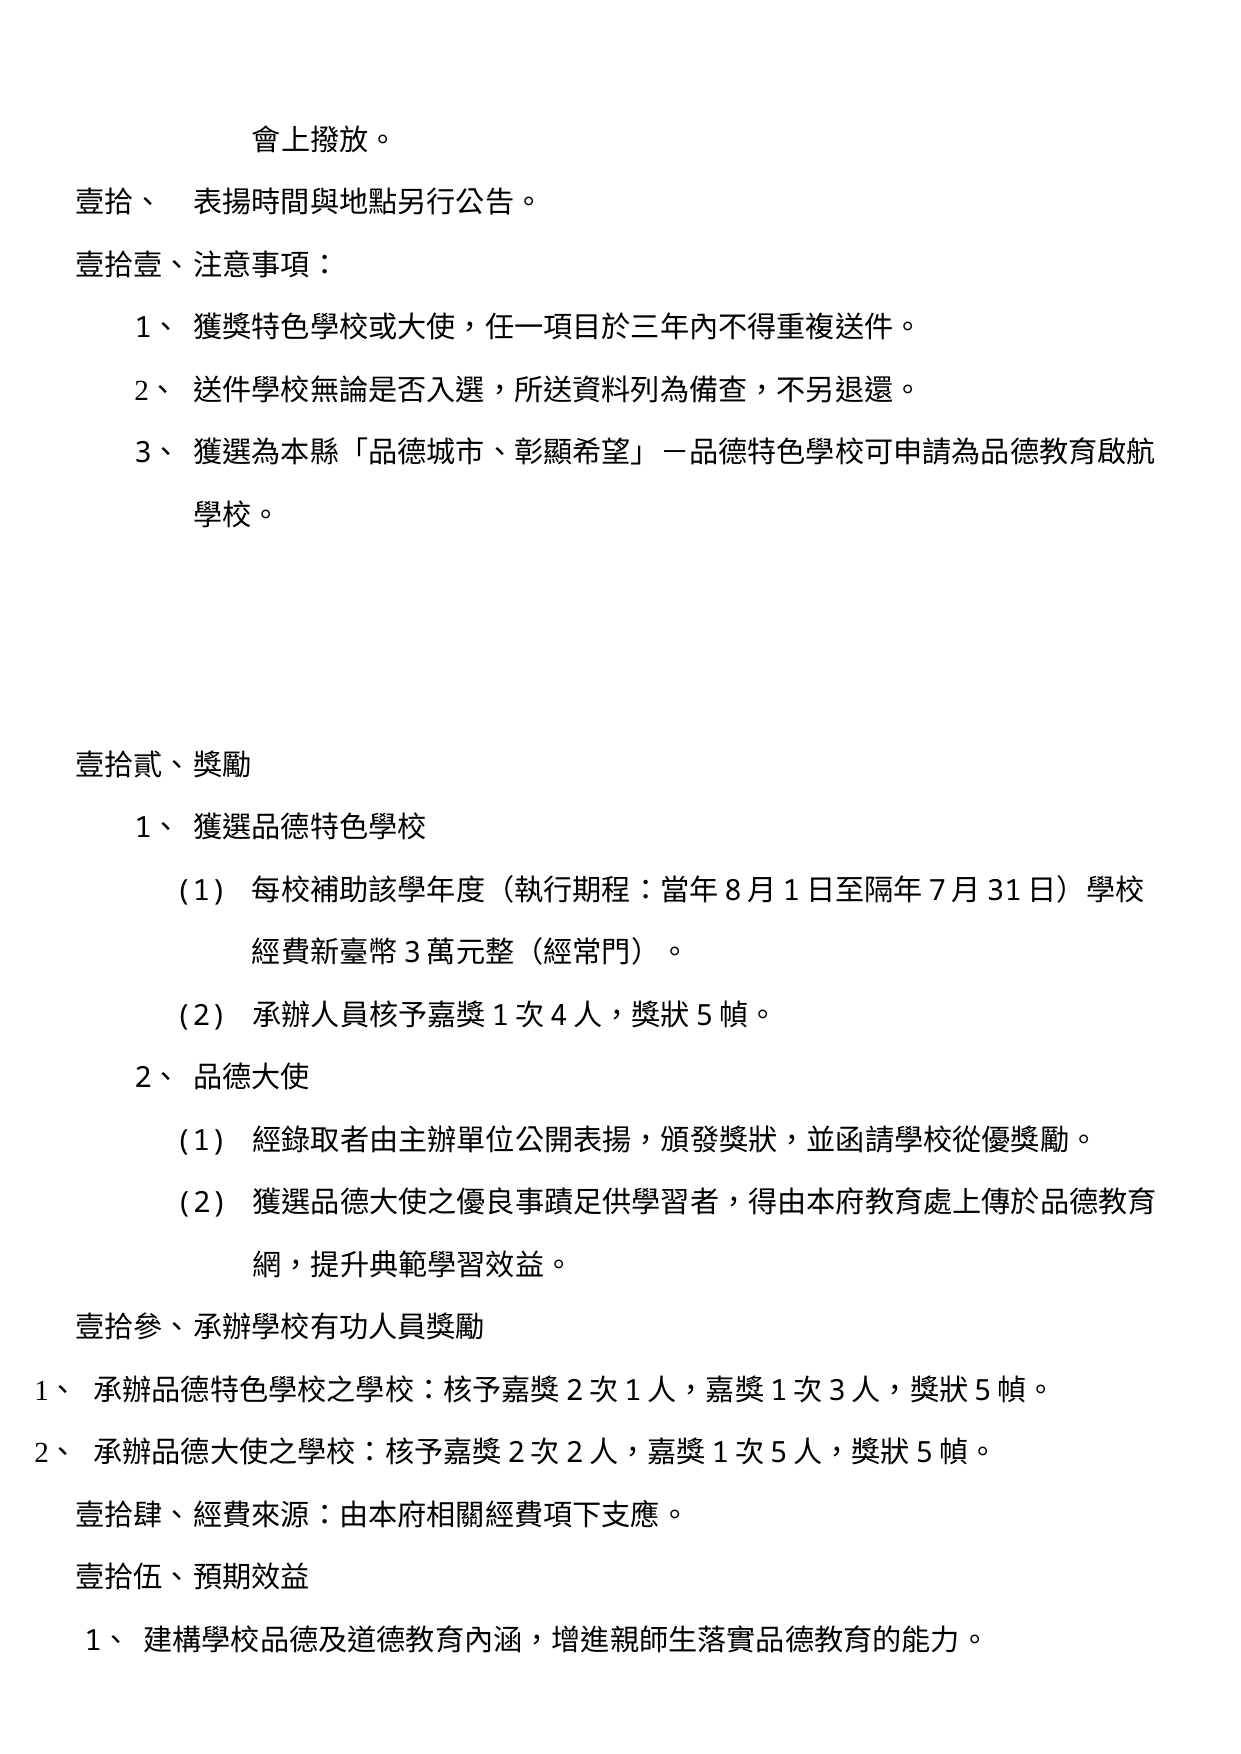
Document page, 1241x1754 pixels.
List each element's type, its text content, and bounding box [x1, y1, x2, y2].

list 獲選品德特色學校 [134, 783, 1165, 846]
list 經錄取者由主辦單位公開表揚，頒發獎狀，並函請學校從優獎勵。 [175, 1096, 1165, 1158]
list 承辦品德特色學校之學校：核予嘉獎2次1人，嘉獎1次3人，獎狀5幀。 [34, 1346, 1165, 1408]
list 承辦品德大使之學校：核予嘉獎2次2人，嘉獎1次5人，獎狀5幀。 [34, 1408, 1165, 1471]
list 建構學校品德及道德教育內涵，增進親師生落實品德教育的能力。 [75, 1596, 1165, 1658]
list 承辦學校有功人員獎勵 [75, 1283, 1165, 1346]
list 獲選為本縣「品德城市、彰顯希望」－品德特色學校可申請為品德教育啟航學校。 [134, 408, 1165, 533]
list 注意事項： [75, 221, 1165, 283]
list 會上撥放。 [175, 96, 1165, 158]
list 表揚時間與地點另行公告。 [75, 158, 1165, 221]
list 預期效益 [75, 1533, 1165, 1596]
list 送件學校無論是否入選，所送資料列為備查，不另退還。 [134, 346, 1165, 408]
list 獎勵 [75, 721, 1165, 783]
list 獲選品德大使之優良事蹟足供學習者，得由本府教育處上傳於品德教育網，提升典範學習效益。 [175, 1158, 1165, 1283]
list 經費來源：由本府相關經費項下支應。 [75, 1471, 1165, 1533]
list 每校補助該學年度（執行期程：當年8月1日至隔年7月31日）學校經費新臺幣3萬元整（經常門）。 [175, 846, 1165, 971]
list 品德大使 [134, 1033, 1165, 1096]
list 獲獎特色學校或大使，任一項目於三年內不得重複送件。 [134, 283, 1165, 346]
list 承辦人員核予嘉獎1次4人，獎狀5幀。 [175, 971, 1165, 1033]
